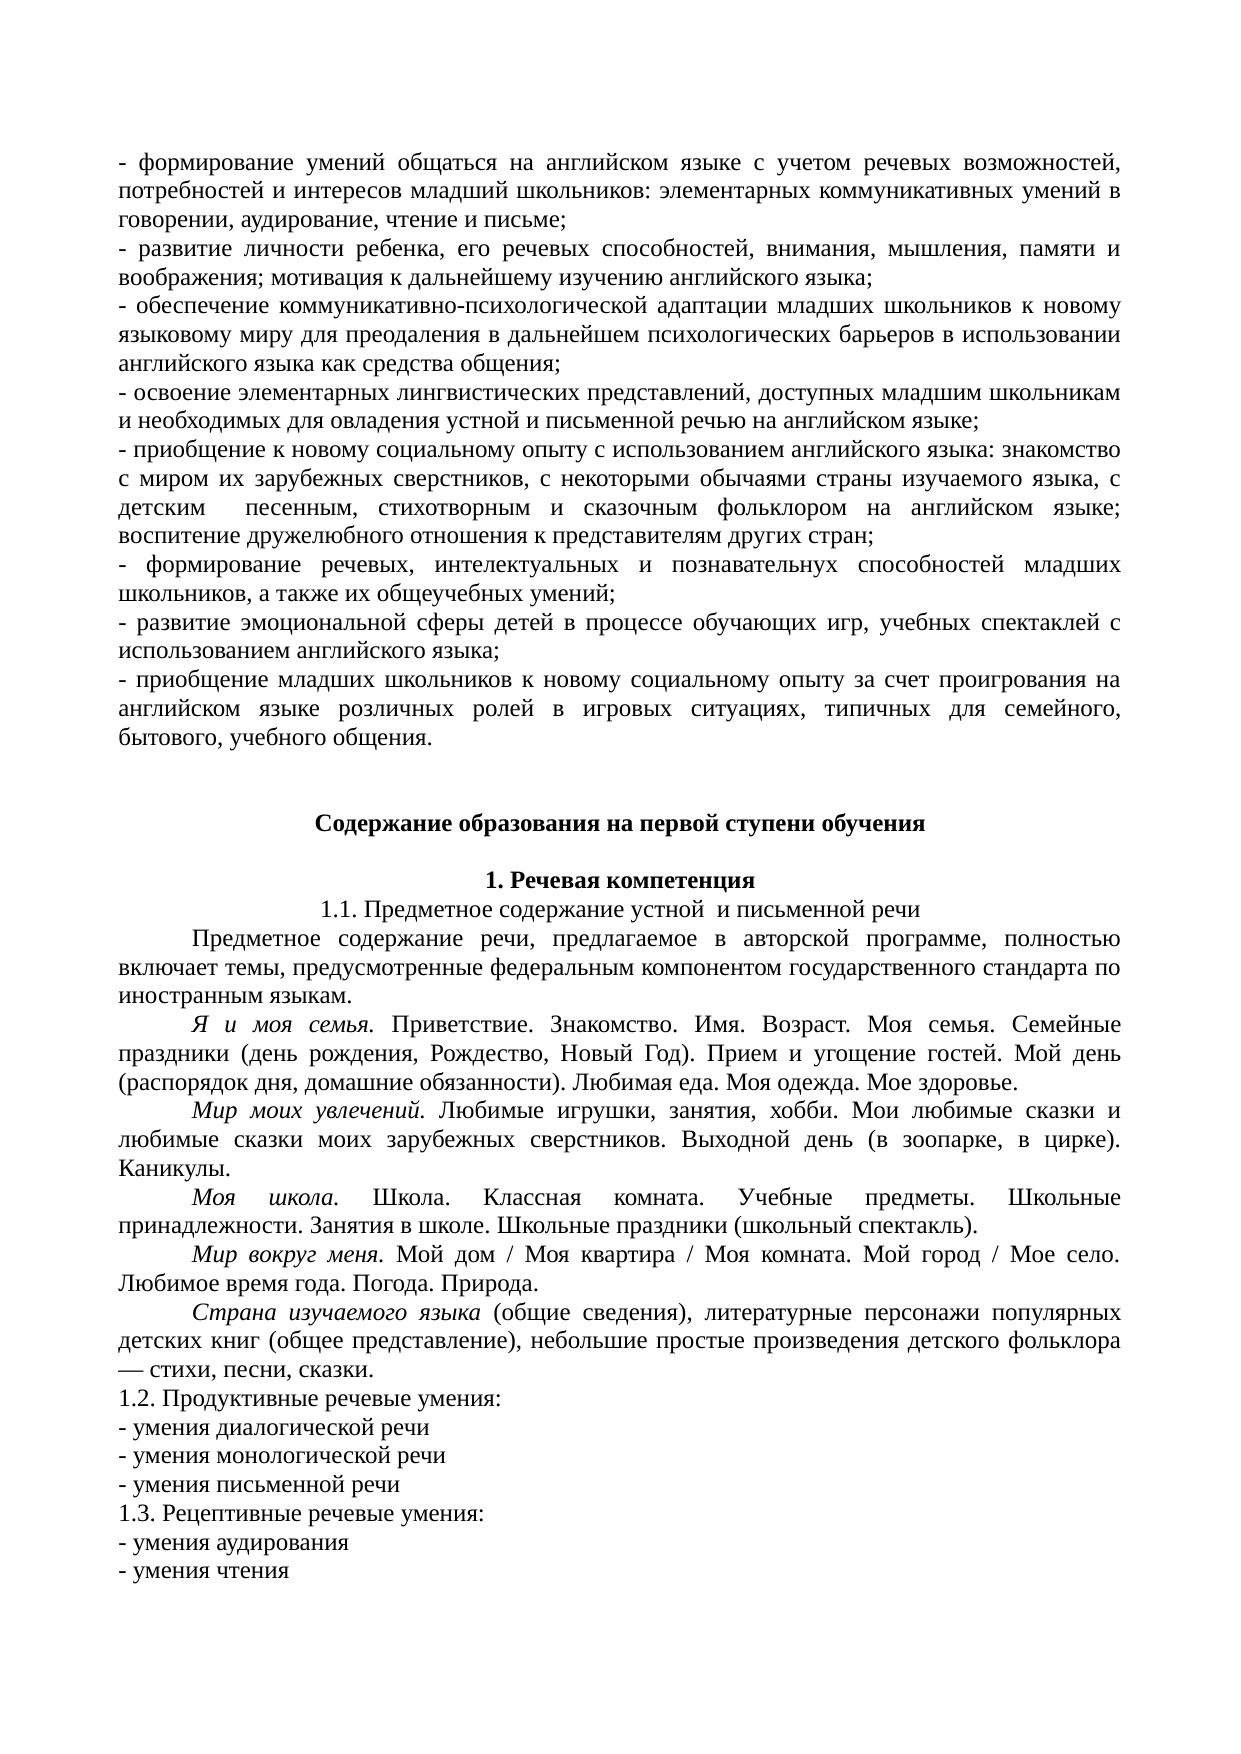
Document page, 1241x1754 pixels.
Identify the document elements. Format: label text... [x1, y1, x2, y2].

list Страна изучаемого языка (общие сведения), литературные персонажи популярных детских книг (общее представление), небольшие простые произведения детского фольклора — стихи, песни, сказки. [118, 1297, 1122, 1383]
list - умения диалогической речи [118, 1412, 1122, 1441]
text - приобщение к новому социальному опыту с использованием английского языка: знакомство с миром их зарубежных сверстников, с некоторыми обычаями страны изучаемого языка, с детским песенным, стихотворным и сказочным фольклором на английском языке; воспитение дружелюбного отношения к представителям других стран; [118, 434, 1122, 549]
text - освоение элементарных лингвистических представлений, доступных младшим школьникам и необходимых для овладения устной и письменной речью на английском языке; [118, 377, 1122, 434]
list - умения чтения [118, 1556, 1122, 1584]
list - умения аудирования [118, 1527, 1122, 1556]
text - формирование умений общаться на английском языке с учетом речевых возможностей, потребностей и интересов младший школьников: элементарных коммуникативных умений в говорении, аудирование, чтение и письме; [118, 147, 1122, 233]
list Мир вокруг меня. Мой дом / Моя квартира / Моя комната. Мой город / Мое село. Любимое время года. Погода. Природа. [118, 1239, 1122, 1297]
list - умения монологической речи [118, 1441, 1122, 1469]
text - развитие эмоциональной сферы детей в процессе обучающих игр, учебных спектаклей с использованием английского языка; [118, 607, 1122, 664]
text - развитие личности ребенка, его речевых способностей, внимания, мышления, памяти и воображения; мотивация к дальнейшему изучению английского языка; [118, 233, 1122, 291]
text - обеспечение коммуникативно-психологической адаптации младших школьников к новому языковому миру для преодаления в дальнейшем психологических барьеров в использовании английского языка как средства общения; [118, 291, 1122, 377]
list Моя школа. Школа. Классная комната. Учебные предметы. Школьные принадлежности. Занятия в школе. Школьные праздники (школьный спектакль). [118, 1182, 1122, 1239]
text - формирование речевых, интелектуальных и познавательнух способностей младших школьников, а также их общеучебных умений; [118, 549, 1122, 607]
list - умения письменной речи [118, 1469, 1122, 1498]
text - приобщение младших школьников к новому социальному опыту за счет проигрования на английском языке розличных ролей в игровых ситуациях, типичных для семейного, бытового, учебного общения. [118, 664, 1122, 751]
list Мир моих увлечений. Любимые игрушки, занятия, хобби. Мои любимые сказки и любимые сказки моих зарубежных сверстников. Выходной день (в зоопарке, в цирке). Каникулы. [118, 1096, 1122, 1182]
text Содержание образования на первой ступени обучения [118, 808, 1122, 837]
text 1. Речевая компетенция [118, 866, 1122, 894]
list Предметное содержание речи, предлагаемое в авторской программе, полностью включает темы, предусмотренные федеральным компонентом государственного стандарта по иностранным языкам. [118, 923, 1122, 1009]
list Я и моя семья. Приветствие. Знакомство. Имя. Возраст. Моя семья. Семейные праздники (день рождения, Рождество, Новый Год). Прием и угощение гостей. Мой день (распорядок дня, домашние обязанности). Любимая еда. Моя одежда. Мое здоровье. [118, 1009, 1122, 1096]
list 1.2. Продуктивные речевые умения: [118, 1383, 1122, 1412]
list 1.1. Предметное содержание устной и письменной речи [118, 894, 1122, 923]
list 1.3. Рецептивные речевые умения: [118, 1498, 1122, 1527]
